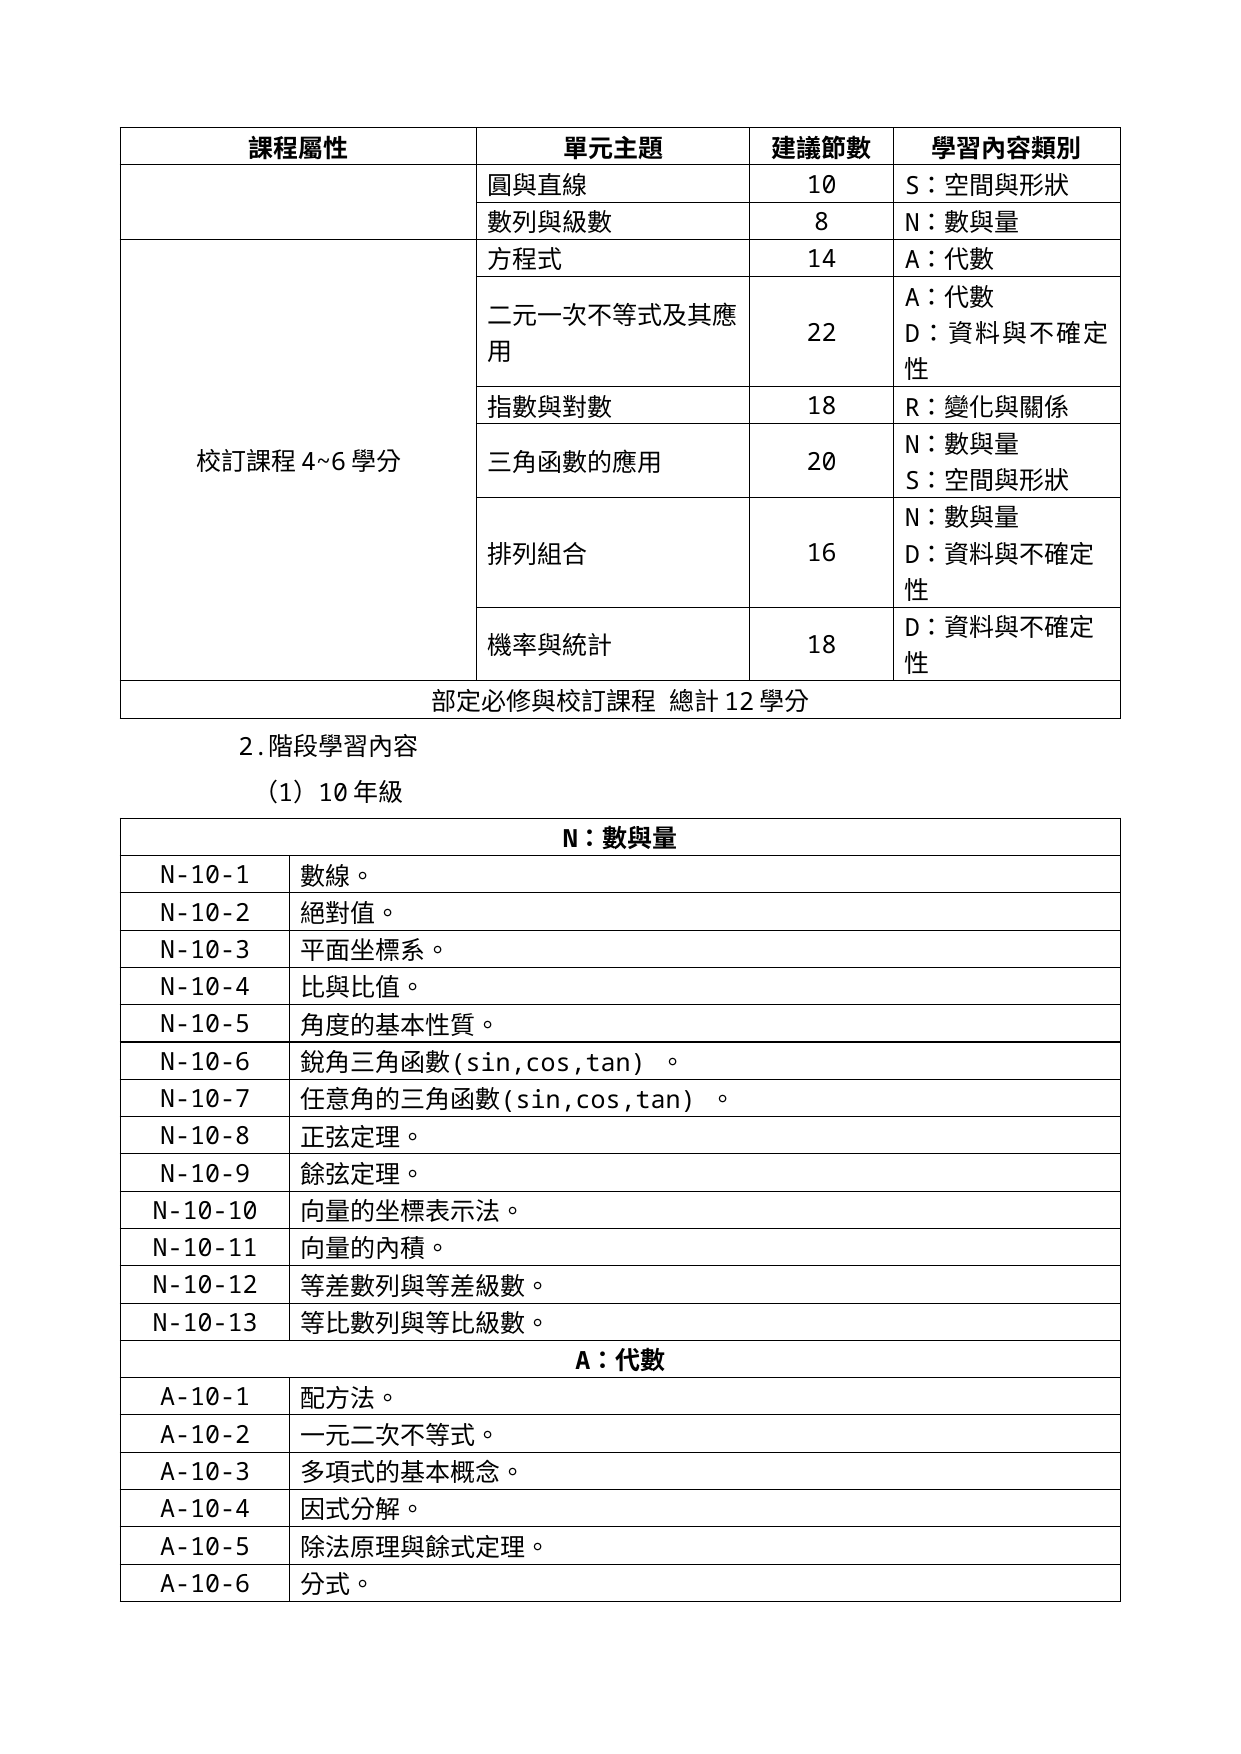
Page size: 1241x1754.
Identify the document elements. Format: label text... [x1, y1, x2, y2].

table_cell 任意角的三角函數(sin,cos,tan) 。 [290, 1080, 1120, 1116]
table_cell 角度的基本性質。 [290, 1005, 1120, 1041]
table_cell D：資料與不確定性 [894, 608, 1120, 680]
table_cell N-10-13 [121, 1304, 289, 1340]
table_cell 圓與直線 [477, 165, 749, 202]
table_cell 等比數列與等比級數。 [290, 1304, 1120, 1340]
table_cell A：代數 D：資料與不確定性 [894, 277, 1120, 386]
table_cell N-10-6 [121, 1043, 289, 1079]
table_cell 比與比值。 [290, 968, 1120, 1004]
table_cell A：代數 [894, 240, 1120, 276]
table_cell 指數與對數 [477, 387, 749, 423]
table_cell A：代數 [121, 1341, 1120, 1377]
table_cell 8 [750, 203, 893, 239]
table_cell 向量的坐標表示法。 [290, 1192, 1120, 1228]
table_cell 餘弦定理。 [290, 1154, 1120, 1191]
table_cell [121, 165, 476, 239]
table_header 學習內容類別 [894, 128, 1120, 164]
table_cell R：變化與關係 [894, 387, 1120, 423]
table_cell N：數與量 D：資料與不確定性 [894, 498, 1120, 607]
table_cell 機率與統計 [477, 608, 749, 680]
table_cell N-10-3 [121, 931, 289, 967]
table_cell 18 [750, 387, 893, 423]
table_cell 多項式的基本概念。 [290, 1453, 1120, 1489]
table_cell N：數與量 [894, 203, 1120, 239]
table_cell 二元一次不等式及其應用 [477, 277, 749, 386]
table_cell 三角函數的應用 [477, 424, 749, 497]
table_cell 等差數列與等差級數。 [290, 1266, 1120, 1302]
text 2.階段學習內容 [169, 719, 1120, 764]
table_cell 10 [750, 165, 893, 202]
table_cell 部定必修與校訂課程 總計12學分 [121, 681, 1120, 717]
table_cell 18 [750, 608, 893, 680]
table_cell S：空間與形狀 [894, 165, 1120, 202]
table_cell A-10-1 [121, 1378, 289, 1414]
table_cell 排列組合 [477, 498, 749, 607]
table_cell N-10-8 [121, 1117, 289, 1153]
table_cell N-10-11 [121, 1229, 289, 1265]
table_header N：數與量 [121, 819, 1120, 855]
table_cell A-10-6 [121, 1565, 289, 1601]
table_header 建議節數 [750, 128, 893, 164]
table_cell 銳角三角函數(sin,cos,tan) 。 [290, 1043, 1120, 1079]
table_cell N：數與量 S：空間與形狀 [894, 424, 1120, 497]
table_cell N-10-2 [121, 893, 289, 929]
table_cell 平面坐標系。 [290, 931, 1120, 967]
table_header 課程屬性 [121, 128, 476, 164]
table_cell 一元二次不等式。 [290, 1415, 1120, 1452]
table_cell 因式分解。 [290, 1490, 1120, 1526]
table_cell N-10-12 [121, 1266, 289, 1302]
table_cell A-10-3 [121, 1453, 289, 1489]
table_header 單元主題 [477, 128, 749, 164]
table_cell 除法原理與餘式定理。 [290, 1527, 1120, 1563]
table_cell N-10-4 [121, 968, 289, 1004]
table_cell 數列與級數 [477, 203, 749, 239]
table_cell A-10-4 [121, 1490, 289, 1526]
table_cell A-10-5 [121, 1527, 289, 1563]
table_cell N-10-7 [121, 1080, 289, 1116]
table_cell 16 [750, 498, 893, 607]
table_cell 配方法。 [290, 1378, 1120, 1414]
text （1）10年級 [169, 764, 1120, 810]
table_cell 20 [750, 424, 893, 497]
table_cell A-10-2 [121, 1415, 289, 1452]
table_cell 方程式 [477, 240, 749, 276]
table_cell N-10-10 [121, 1192, 289, 1228]
table_cell N-10-5 [121, 1005, 289, 1041]
table_cell 正弦定理。 [290, 1117, 1120, 1153]
table_cell 14 [750, 240, 893, 276]
table_cell 22 [750, 277, 893, 386]
table_cell N-10-9 [121, 1154, 289, 1191]
table_cell 向量的內積。 [290, 1229, 1120, 1265]
table_cell N-10-1 [121, 856, 289, 892]
table_cell 校訂課程4~6學分 [121, 240, 476, 680]
table_cell 絕對值。 [290, 893, 1120, 929]
table_cell 分式。 [290, 1565, 1120, 1601]
table_cell 數線。 [290, 856, 1120, 892]
